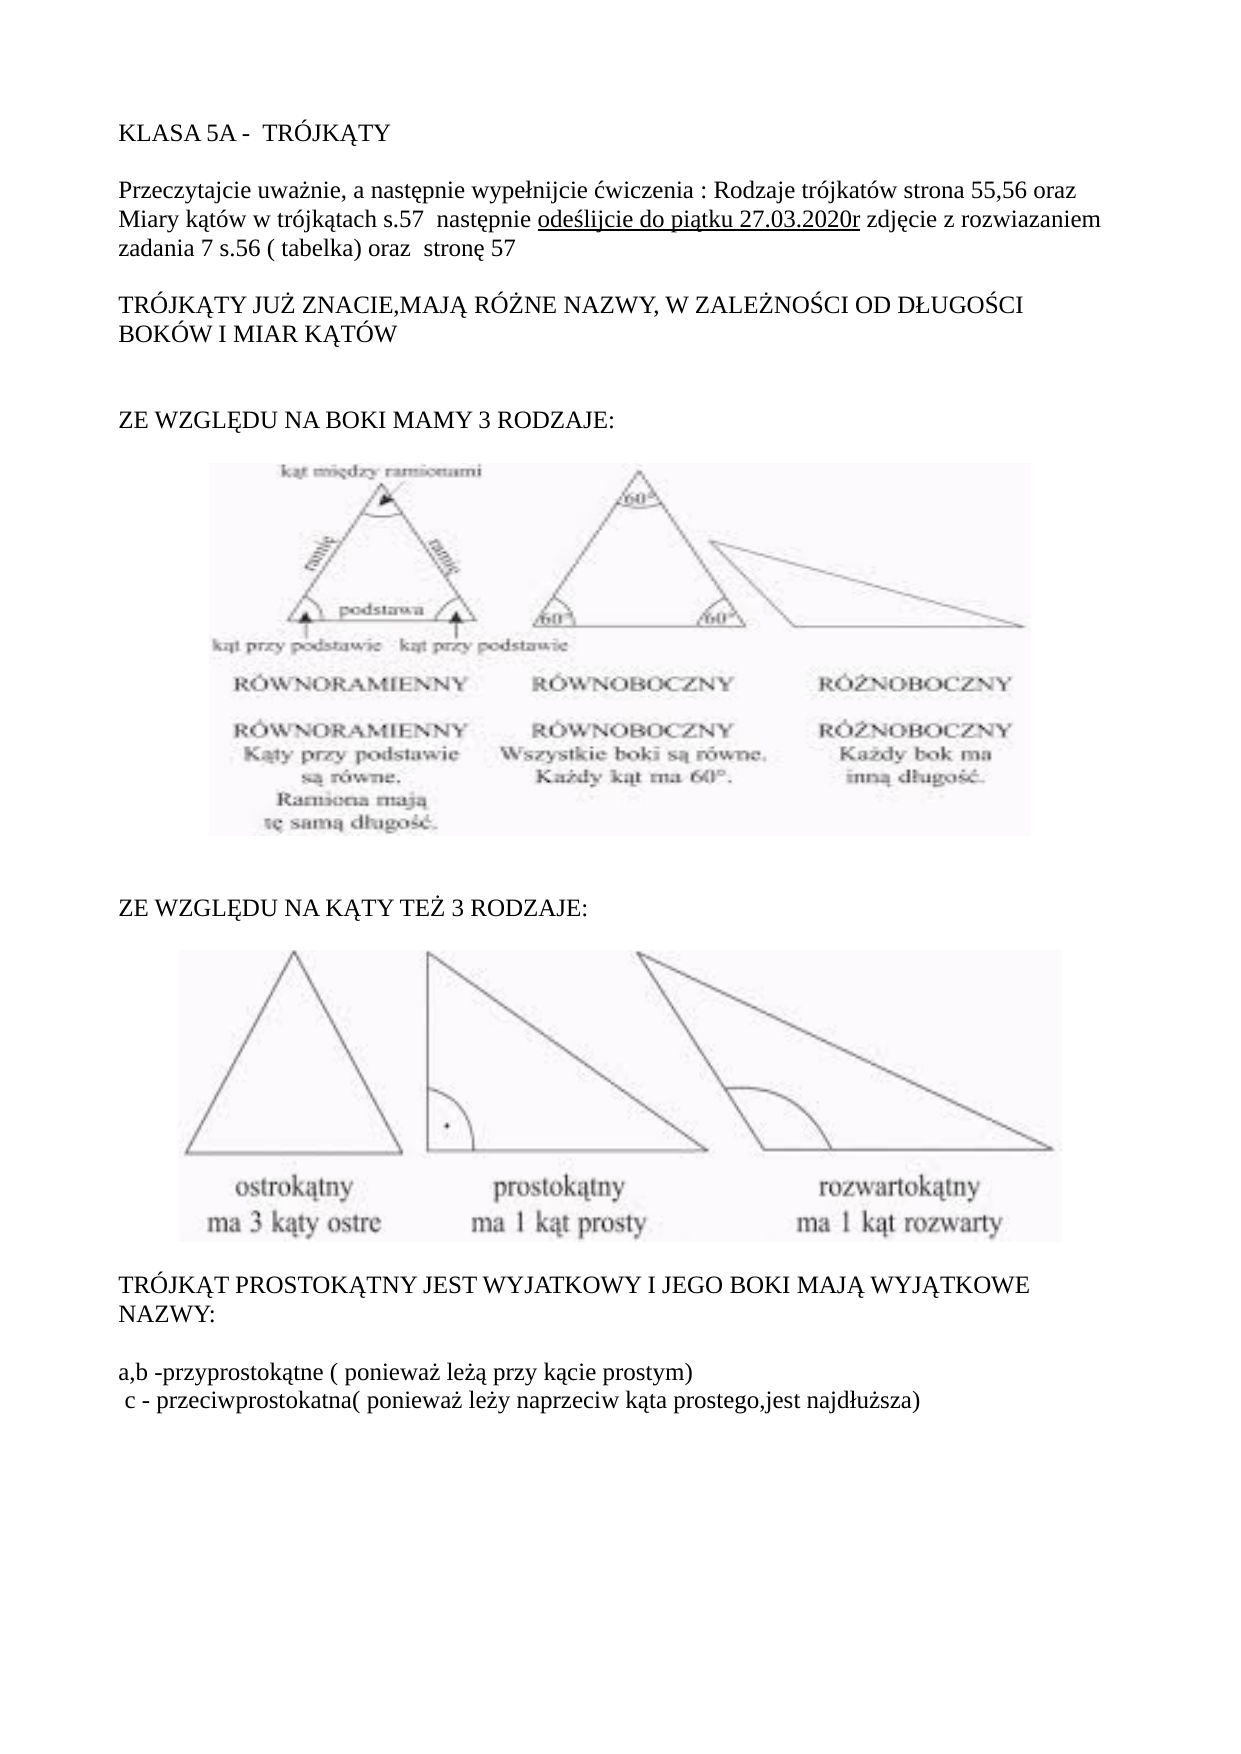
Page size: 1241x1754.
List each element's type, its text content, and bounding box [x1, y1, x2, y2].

text Przeczytajcie uważnie, a następnie wypełnijcie ćwiczenia : Rodzaje trójkatów strona 55,56 oraz [118, 176, 1122, 204]
picture [178, 950, 1062, 1242]
text TRÓJKĄT PROSTOKĄTNY JEST WYJATKOWY I JEGO BOKI MAJĄ WYJĄTKOWE NAZWY: [118, 1271, 1122, 1328]
picture [208, 463, 1032, 836]
text Miary kątów w trójkątach s.57 następnie odeślijcie do piątku 27.03.2020r zdjęcie z rozwiazaniem zadania 7 s.56 ( tabelka) oraz stronę 57 [118, 204, 1122, 262]
text ZE WZGLĘDU NA BOKI MAMY 3 RODZAJE: [118, 406, 1122, 434]
text c - przeciwprostokatna( ponieważ leży naprzeciw kąta prostego,jest najdłuższa) [118, 1386, 1122, 1414]
text TRÓJKĄTY JUŻ ZNACIE,MAJĄ RÓŻNE NAZWY, W ZALEŻNOŚCI OD DŁUGOŚCI BOKÓW I MIAR KĄTÓW [118, 291, 1122, 348]
text KLASA 5A - TRÓJKĄTY [118, 118, 1122, 147]
text ZE WZGLĘDU NA KĄTY TEŻ 3 RODZAJE: [118, 893, 1122, 922]
text a,b -przyprostokątne ( ponieważ leżą przy kącie prostym) [118, 1357, 1122, 1386]
